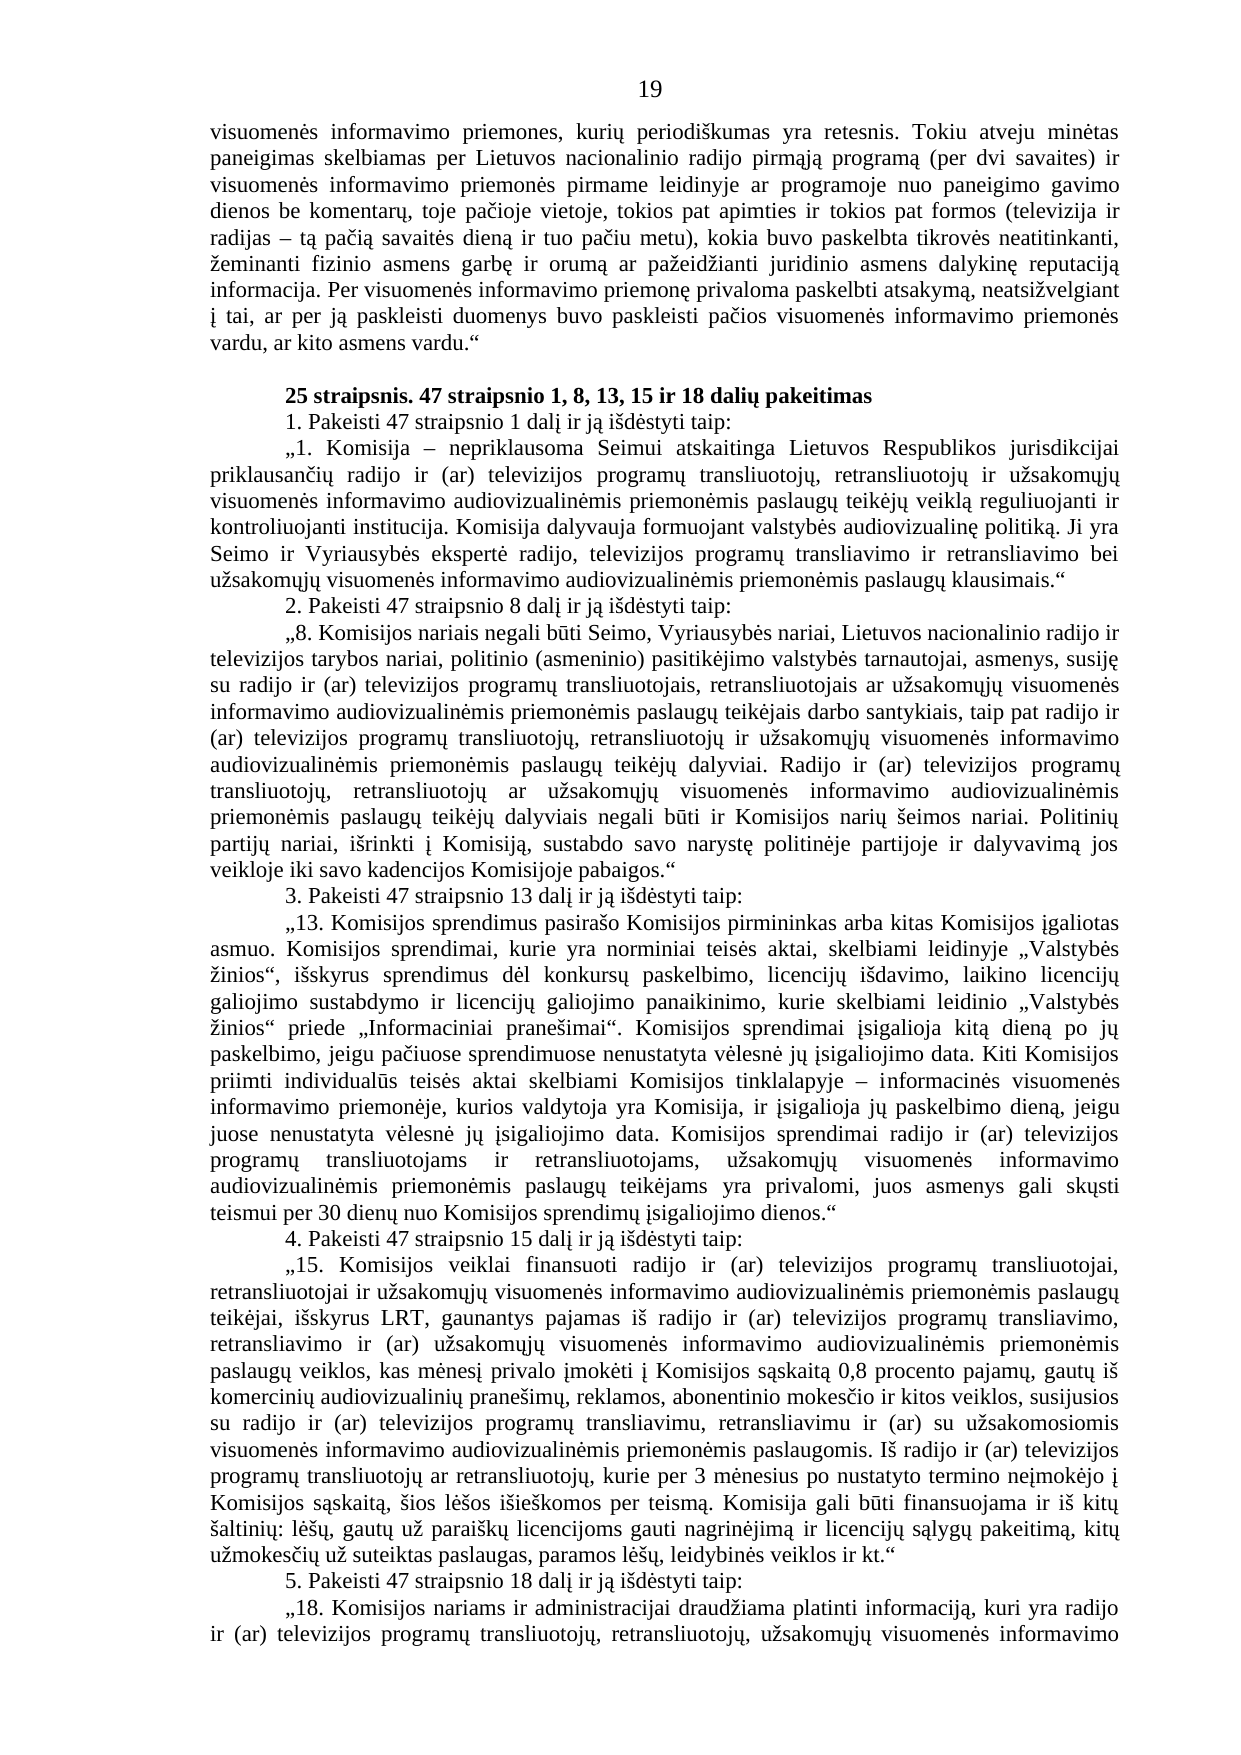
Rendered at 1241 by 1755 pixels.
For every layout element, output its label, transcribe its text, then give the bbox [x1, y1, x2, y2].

text 25 straipsnis. 47 straipsnio 1, 8, 13, 15 ir 18 dalių pakeitimas [210, 382, 1120, 408]
text visuomenės informavimo priemones, kurių periodiškumas yra retesnis. Tokiu atveju minėtas paneigimas skelbiamas per Lietuvos nacionalinio radijo pirmąją programą (per dvi savaites) ir visuomenės informavimo priemonės pirmame leidinyje ar programoje nuo paneigimo gavimo dienos be komentarų, toje pačioje vietoje, tokios pat apimties ir tokios pat formos (televizija ir radijas – tą pačią savaitės dieną ir tuo pačiu metu), kokia buvo paskelbta tikrovės neatitinkanti, žeminanti fizinio asmens garbę ir orumą ar pažeidžianti juridinio asmens dalykinę reputaciją informacija. Per visuomenės informavimo priemonę privaloma paskelbti atsakymą, neatsižvelgiant į tai, ar per ją paskleisti duomenys buvo paskleisti pačios visuomenės informavimo priemonės vardu, ar kito asmens vardu.“ [210, 118, 1120, 355]
text 1. Pakeisti 47 straipsnio 1 dalį ir ją išdėstyti taip: [210, 408, 1120, 434]
text 3. Pakeisti 47 straipsnio 13 dalį ir ją išdėstyti taip: [210, 882, 1120, 909]
text „18. Komisijos nariams ir administracijai draudžiama platinti informaciją, kuri yra radijo ir (ar) televizijos programų transliuotojų, retransliuotojų, užsakomųjų visuomenės informavimo [210, 1594, 1120, 1647]
text 4. Pakeisti 47 straipsnio 15 dalį ir ją išdėstyti taip: [210, 1225, 1120, 1251]
text 5. Pakeisti 47 straipsnio 18 dalį ir ją išdėstyti taip: [210, 1568, 1120, 1594]
text 2. Pakeisti 47 straipsnio 8 dalį ir ją išdėstyti taip: [210, 592, 1120, 619]
text „8. Komisijos nariais negali būti Seimo, Vyriausybės nariai, Lietuvos nacionalinio radijo ir televizijos tarybos nariai, politinio (asmeninio) pasitikėjimo valstybės tarnautojai, asmenys, susiję su radijo ir (ar) televizijos programų transliuotojais, retransliuotojais ar užsakomųjų visuomenės informavimo audiovizualinėmis priemonėmis paslaugų teikėjais darbo santykiais, taip pat radijo ir (ar) televizijos programų transliuotojų, retransliuotojų ir užsakomųjų visuomenės informavimo audiovizualinėmis priemonėmis paslaugų teikėjų dalyviai. Radijo ir (ar) televizijos programų transliuotojų, retransliuotojų ar užsakomųjų visuomenės informavimo audiovizualinėmis priemonėmis paslaugų teikėjų dalyviais negali būti ir Komisijos narių šeimos nariai. Politinių partijų nariai, išrinkti į Komisiją, sustabdo savo narystę politinėje partijoje ir dalyvavimą jos veikloje iki savo kadencijos Komisijoje pabaigos.“ [210, 619, 1120, 882]
text „13. Komisijos sprendimus pasirašo Komisijos pirmininkas arba kitas Komisijos įgaliotas asmuo. Komisijos sprendimai, kurie yra norminiai teisės aktai, skelbiami leidinyje „Valstybės žinios“, išskyrus sprendimus dėl konkursų paskelbimo, licencijų išdavimo, laikino licencijų galiojimo sustabdymo ir licencijų galiojimo panaikinimo, kurie skelbiami leidinio „Valstybės žinios“ priede „Informaciniai pranešimai“. Komisijos sprendimai įsigalioja kitą dieną po jų paskelbimo, jeigu pačiuose sprendimuose nenustatyta vėlesnė jų įsigaliojimo data. Kiti Komisijos priimti individualūs teisės aktai skelbiami Komisijos tinklalapyje – informacinės visuomenės informavimo priemonėje, kurios valdytoja yra Komisija, ir įsigalioja jų paskelbimo dieną, jeigu juose nenustatyta vėlesnė jų įsigaliojimo data. Komisijos sprendimai radijo ir (ar) televizijos programų transliuotojams ir retransliuotojams, užsakomųjų visuomenės informavimo audiovizualinėmis priemonėmis paslaugų teikėjams yra privalomi, juos asmenys gali skųsti teismui per 30 dienų nuo Komisijos sprendimų įsigaliojimo dienos.“ [210, 909, 1120, 1225]
text „15. Komisijos veiklai finansuoti radijo ir (ar) televizijos programų transliuotojai, retransliuotojai ir užsakomųjų visuomenės informavimo audiovizualinėmis priemonėmis paslaugų teikėjai, išskyrus LRT, gaunantys pajamas iš radijo ir (ar) televizijos programų transliavimo, retransliavimo ir (ar) užsakomųjų visuomenės informavimo audiovizualinėmis priemonėmis paslaugų veiklos, kas mėnesį privalo įmokėti į Komisijos sąskaitą 0,8 procento pajamų, gautų iš komercinių audiovizualinių pranešimų, reklamos, abonentinio mokesčio ir kitos veiklos, susijusios su radijo ir (ar) televizijos programų transliavimu, retransliavimu ir (ar) su užsakomosiomis visuomenės informavimo audiovizualinėmis priemonėmis paslaugomis. Iš radijo ir (ar) televizijos programų transliuotojų ar retransliuotojų, kurie per 3 mėnesius po nustatyto termino neįmokėjo į Komisijos sąskaitą, šios lėšos išieškomos per teismą. Komisija gali būti finansuojama ir iš kitų šaltinių: lėšų, gautų už paraiškų licencijoms gauti nagrinėjimą ir licencijų sąlygų pakeitimą, kitų užmokesčių už suteiktas paslaugas, paramos lėšų, leidybinės veiklos ir kt.“ [210, 1251, 1120, 1568]
text „1. Komisija – nepriklausoma Seimui atskaitinga Lietuvos Respublikos jurisdikcijai priklausančių radijo ir (ar) televizijos programų transliuotojų, retransliuotojų ir užsakomųjų visuomenės informavimo audiovizualinėmis priemonėmis paslaugų teikėjų veiklą reguliuojanti ir kontroliuojanti institucija. Komisija dalyvauja formuojant valstybės audiovizualinę politiką. Ji yra Seimo ir Vyriausybės ekspertė radijo, televizijos programų transliavimo ir retransliavimo bei užsakomųjų visuomenės informavimo audiovizualinėmis priemonėmis paslaugų klausimais.“ [210, 434, 1120, 592]
